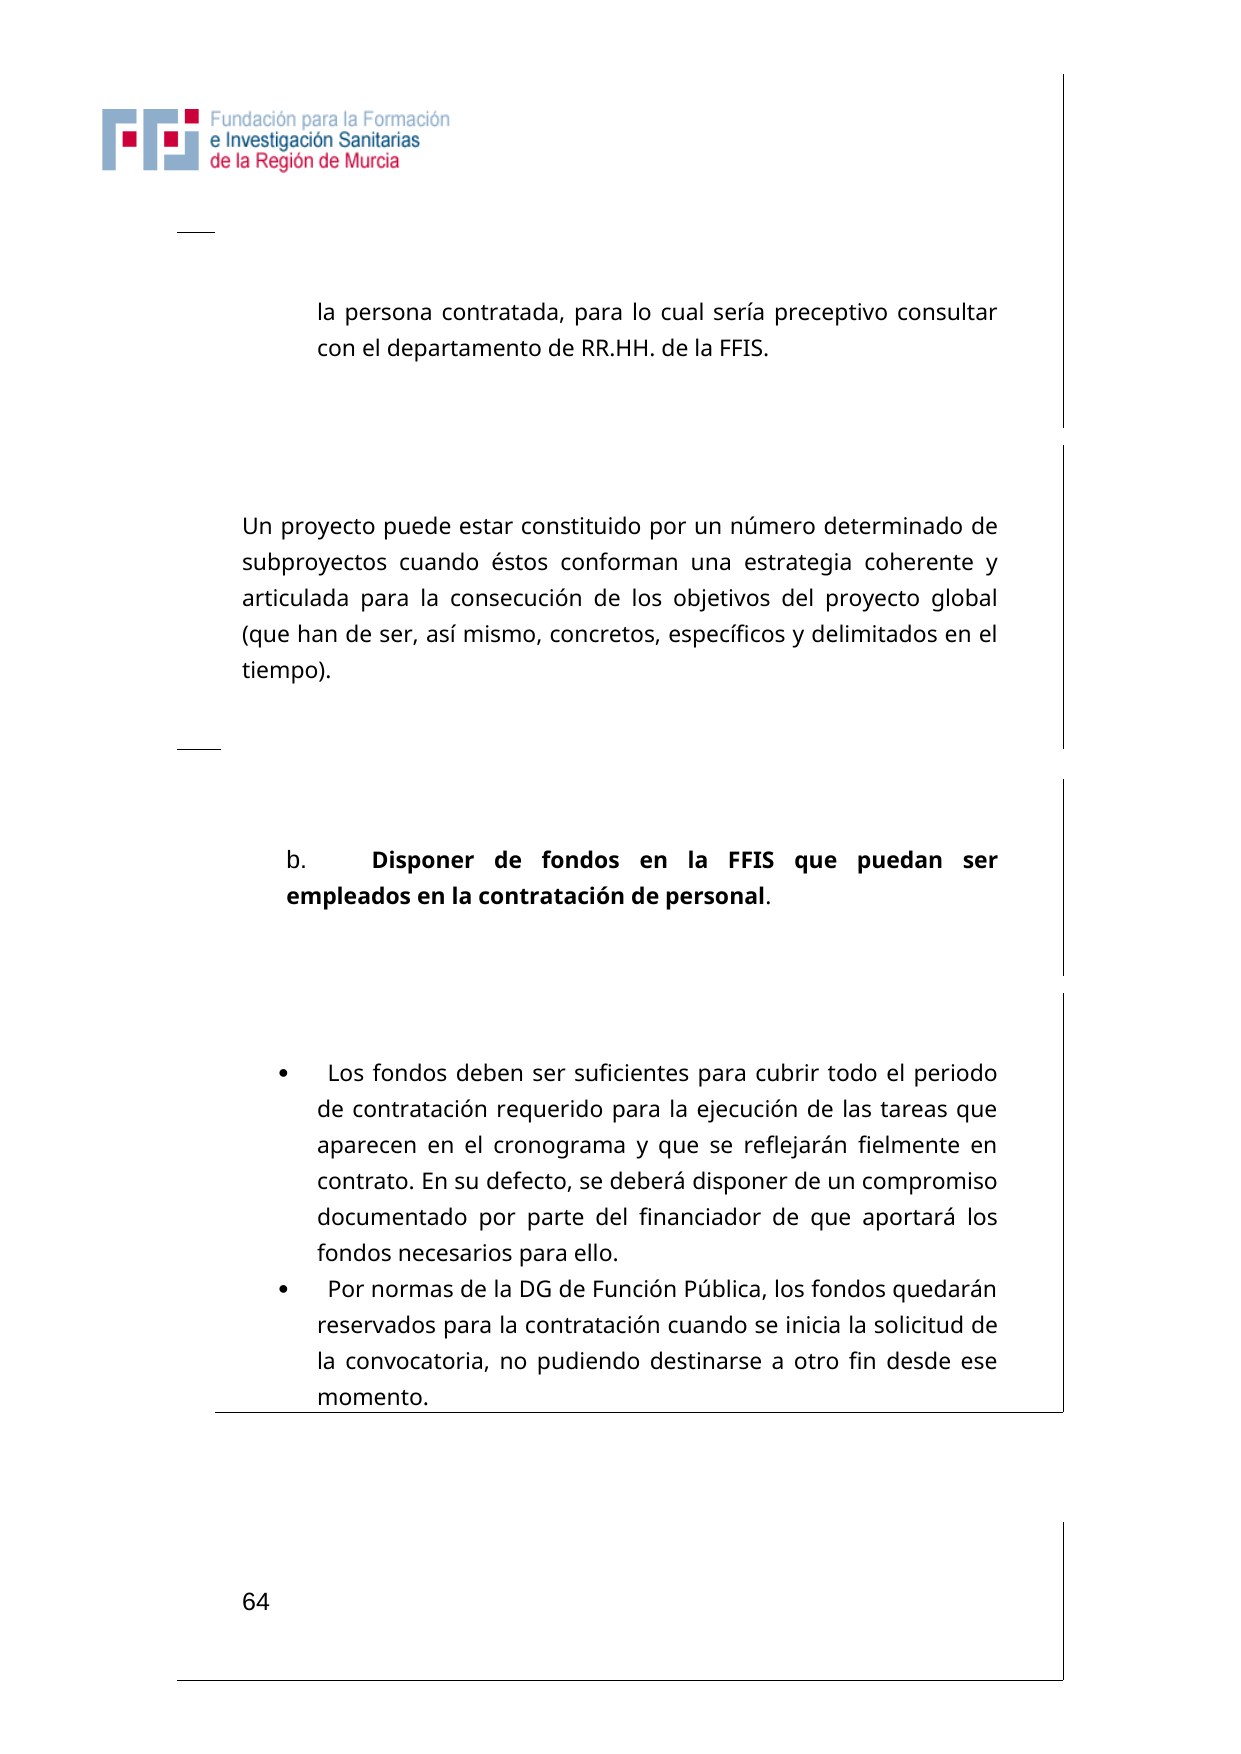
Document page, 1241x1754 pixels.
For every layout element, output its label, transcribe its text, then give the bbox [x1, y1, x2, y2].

list Disponer de fondos en la FFIS que puedan ser empleados en la contratación de personal. [221, 779, 1063, 975]
list Los fondos deben ser suficientes para cubrir todo el periodo de contratación requerido para la ejecución de las tareas que aparecen en el cronograma y que se reflejarán fielmente en contrato. En su defecto, se deberá disponer de un compromiso documentado por parte del financiador de que aportará los fondos necesarios para ello. [215, 993, 1063, 1208]
list Por normas de la DG de Función Pública, los fondos quedarán reservados para la contratación cuando se inicia la solicitud de la convocatoria, no pudiendo destinarse a otro fin desde ese momento. [215, 1208, 1063, 1412]
text Un proyecto puede estar constituido por un número determinado de subproyectos cuando éstos conforman una estrategia coherente y articulada para la consecución de los objetivos del proyecto global (que han de ser, así mismo, concretos, específicos y delimitados en el tiempo). [177, 445, 1063, 749]
list en caso de que la dinámica del proyecto requiera que se incorporen modificaciones no sustanciales en las tareas, dicha modificación deberá ser aprobada por la comisión de investigación correspondiente, siendo esta condición necesaria, pero no suficiente, para la modificación de tareas de la persona contratada, para lo cual sería preceptivo consultar con el departamento de RR.HH. de la FFIS. [215, 232, 1063, 428]
